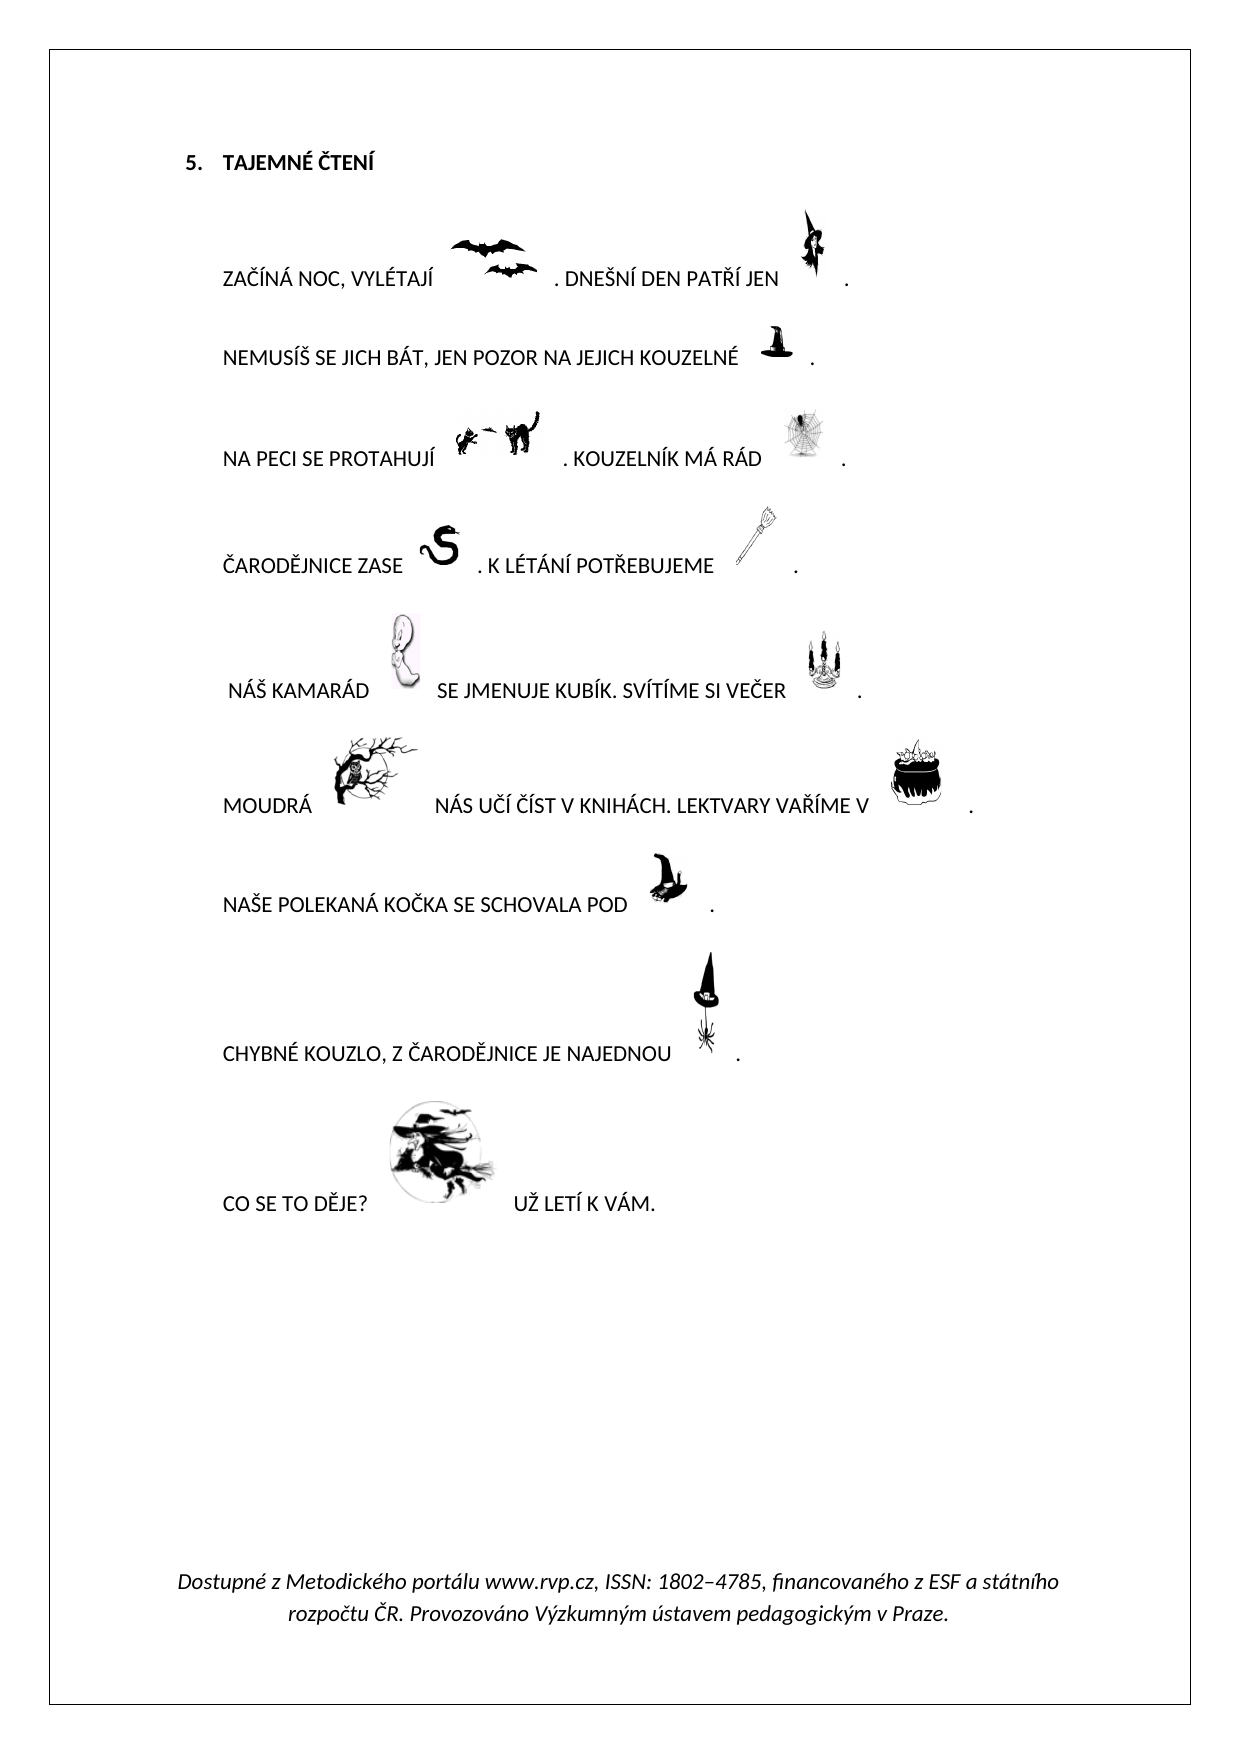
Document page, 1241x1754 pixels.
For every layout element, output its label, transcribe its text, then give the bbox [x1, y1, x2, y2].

picture [693, 952, 719, 1053]
text ČARODĚJNICE ZASE. K LÉTÁNÍ POTŘEBUJEME . [223, 498, 1093, 580]
text NÁŠ KAMARÁD SE JMENUJE KUBÍK. SVÍTÍME SI VEČER . [223, 605, 1093, 704]
picture [801, 209, 828, 278]
picture [649, 853, 688, 904]
text ZAČÍNÁ NOC, VYLÉTAJÍ. DNEŠNÍ DEN PATŘÍ JEN . [223, 201, 1093, 292]
picture [450, 239, 538, 278]
picture [783, 408, 824, 458]
picture [761, 326, 793, 357]
text NA PECI SE PROTAHUJÍ. KOUZELNÍK MÁ RÁD . [223, 396, 1093, 473]
list TAJEMNÉ ČTENÍ [185, 148, 1093, 176]
picture [419, 525, 461, 565]
picture [808, 630, 840, 689]
picture [389, 1101, 497, 1203]
text CHYBNÉ KOUZLO, Z ČARODĚJNICE JE NAJEDNOU . [223, 943, 1093, 1067]
picture [333, 737, 418, 805]
picture [451, 405, 546, 458]
text MOUDRÁ NÁS UČÍ ČÍST V KNIHÁCH. LEKTVARY VAŘÍME V . [223, 729, 1093, 819]
text NEMUSÍŠ SE JICH BÁT, JEN POZOR NA JEJICH KOUZELNÉ . [223, 317, 1093, 371]
picture [391, 613, 421, 689]
picture [736, 506, 777, 565]
text CO SE TO DĚJE? UŽ LETÍ K VÁM. [223, 1092, 1093, 1217]
picture [891, 739, 942, 805]
text NAŠE POLEKANÁ KOČKA SE SCHOVALA POD . [223, 844, 1093, 918]
